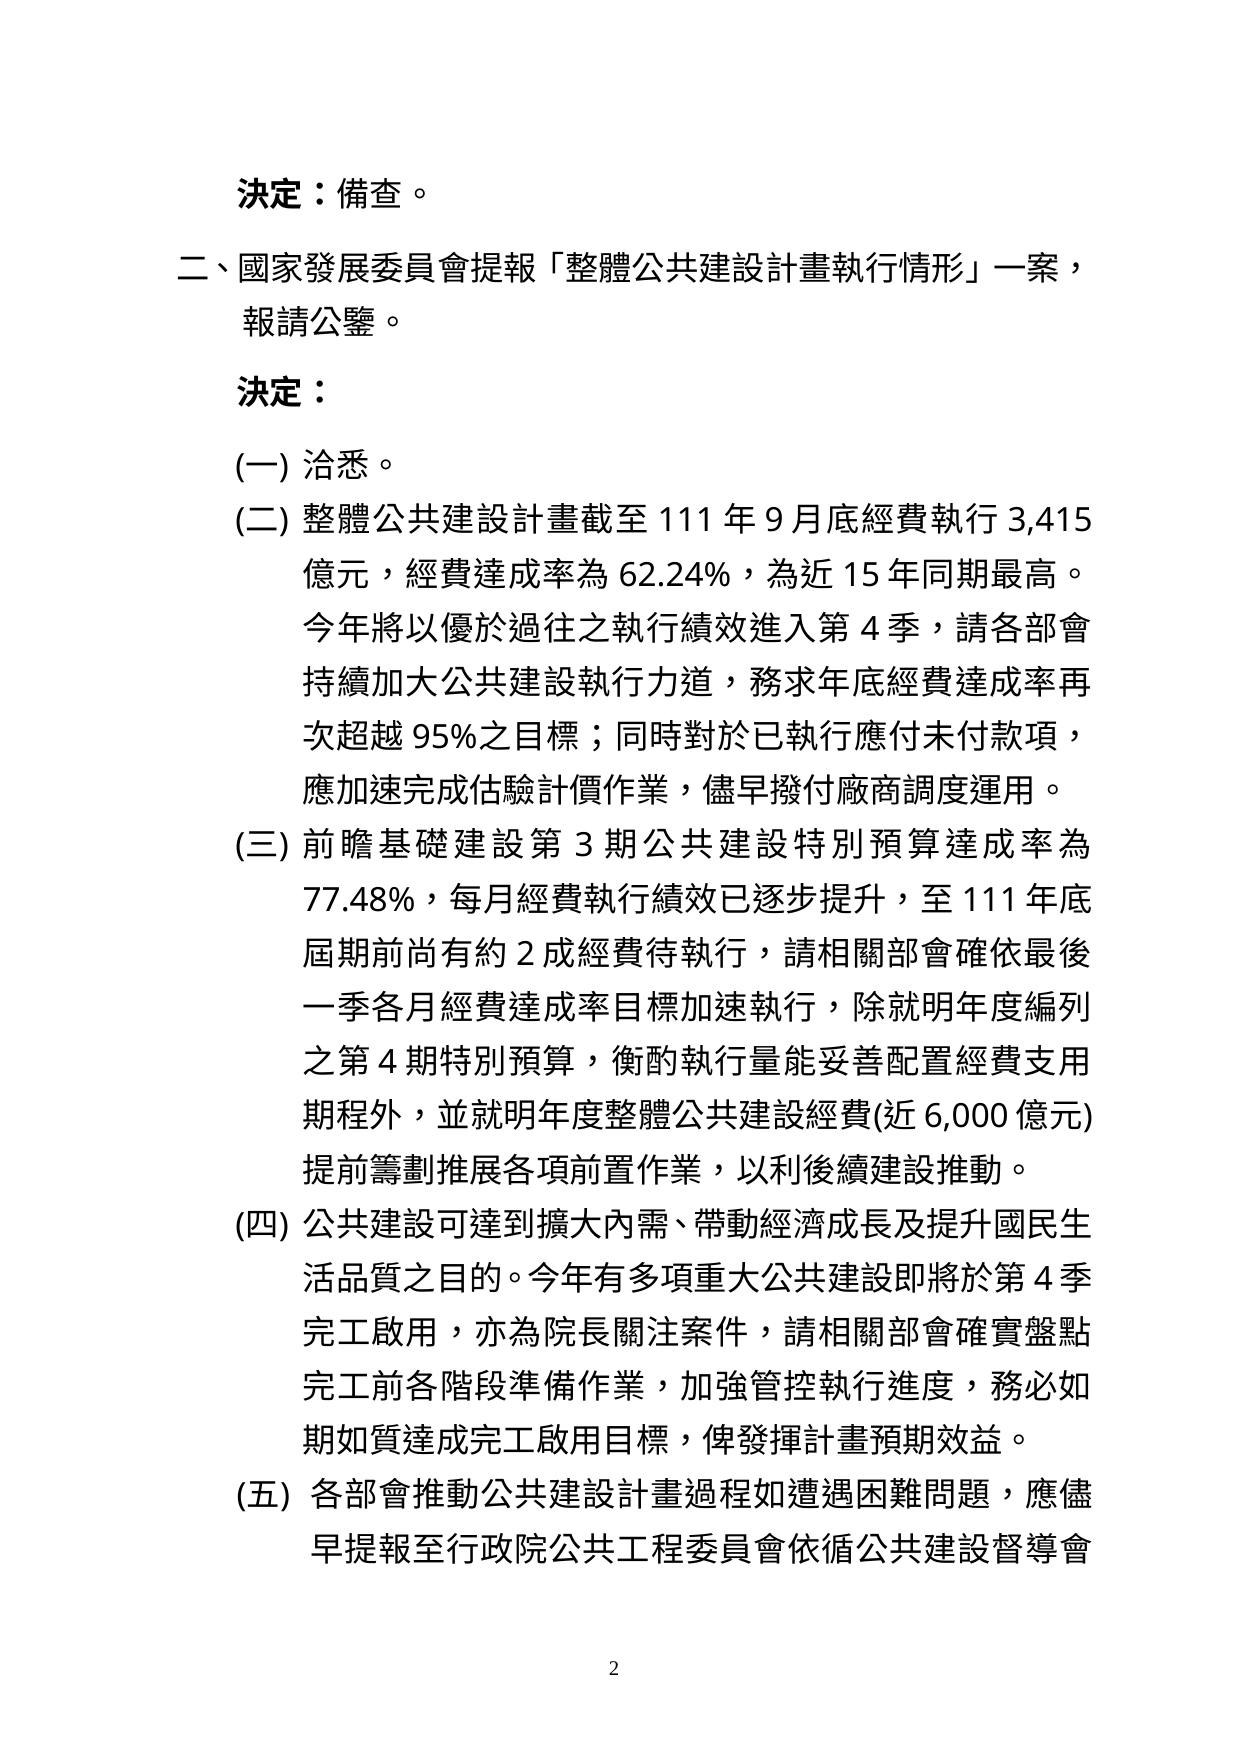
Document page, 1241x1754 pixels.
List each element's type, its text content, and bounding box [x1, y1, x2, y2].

text 決定：備查。 [236, 164, 1093, 217]
text 決定： [236, 362, 1093, 414]
list 整體公共建設計畫截至111年9月底經費執行3,415億元，經費達成率為62.24%，為近15年同期最高。今年將以優於過往之執行績效進入第4季，請各部會持續加大公共建設執行力道，務求年底經費達成率再次超越95%之目標；同時對於已執行應付未付款項，應加速完成估驗計價作業，儘早撥付廠商調度運用。 [235, 487, 1093, 812]
list 公共建設可達到擴大內需、帶動經濟成長及提升國民生活品質之目的。今年有多項重大公共建設即將於第4季完工啟用，亦為院長關注案件，請相關部會確實盤點完工前各階段準備作業，加強管控執行進度，務必如期如質達成完工啟用目標，俾發揮計畫預期效益。 [235, 1192, 1093, 1462]
list 各部會推動公共建設計畫過程如遭遇困難問題，應儘早提報至行政院公共工程委員會依循公共建設督導會報相關機制協處，針對跨部會執行事項及早協調因應，俾使各項計畫順利執行。 [236, 1462, 1093, 1571]
list 前瞻基礎建設第3期公共建設特別預算達成率為77.48%，每月經費執行績效已逐步提升，至111年底屆期前尚有約2成經費待執行，請相關部會確依最後一季各月經費達成率目標加速執行，除就明年度編列之第4期特別預算，衡酌執行量能妥善配置經費支用期程外，並就明年度整體公共建設經費(近6,000億元)提前籌劃推展各項前置作業，以利後續建設推動。 [235, 812, 1093, 1192]
list 洽悉。 [235, 433, 1093, 487]
text 二、國家發展委員會提報「整體公共建設計畫執行情形」一案，報請公鑒。 [176, 235, 1093, 344]
